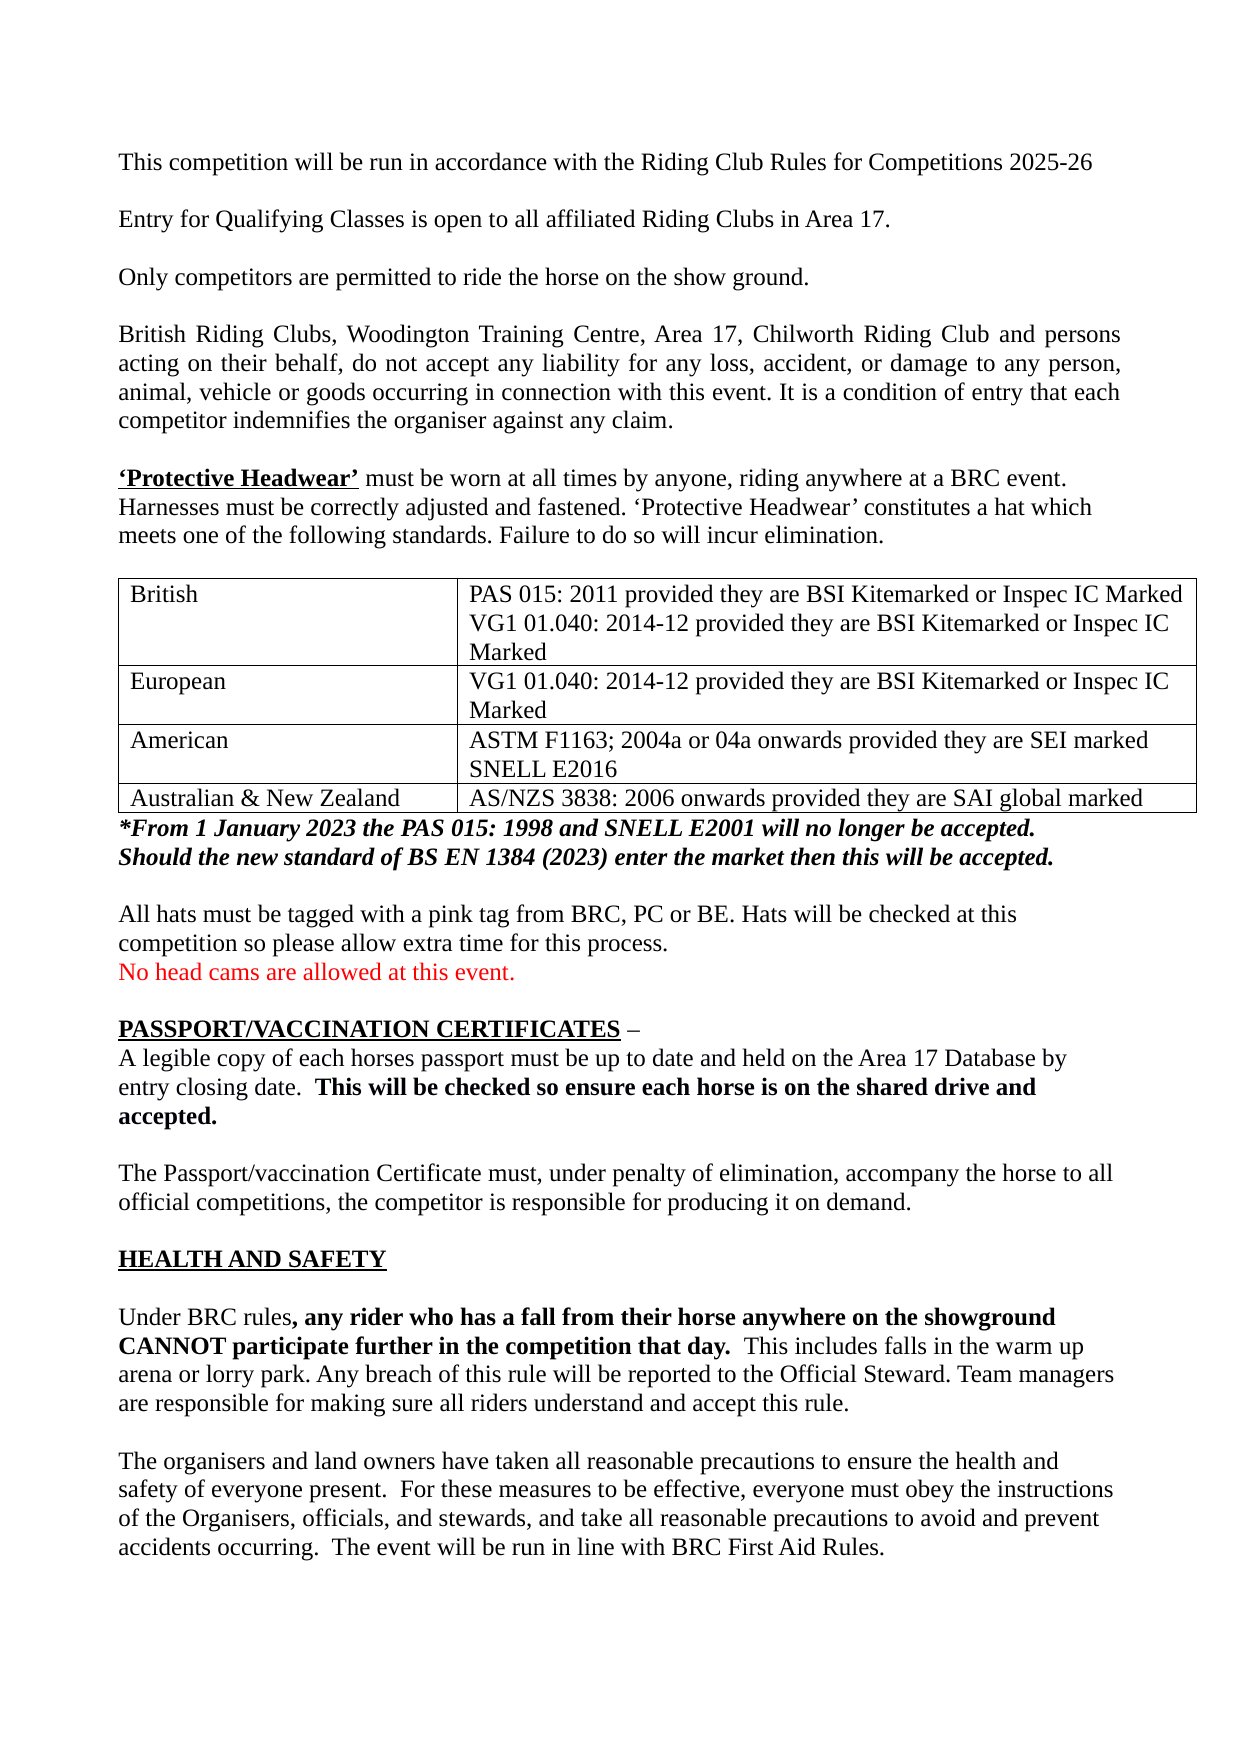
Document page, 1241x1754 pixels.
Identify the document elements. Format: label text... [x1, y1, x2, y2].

text PASSPORT/VACCINATION CERTIFICATES – [118, 1014, 1122, 1043]
text Should the new standard of BS EN 1384 (2023) enter the market then this will be accepted. [118, 842, 1122, 871]
text British Riding Clubs, Woodington Training Centre, Area 17, Chilworth Riding Club and persons acting on their behalf, do not accept any liability for any loss, accident, or damage to any person, animal, vehicle or goods occurring in connection with this event. It is a condition of entry that each competitor indemnifies the organiser against any claim. [118, 319, 1122, 434]
text This competition will be run in accordance with the Riding Club Rules for Competitions 2025-26 [118, 147, 1122, 176]
table_cell European [119, 666, 457, 724]
table_cell VG1 01.040: 2014-12 provided they are BSI Kitemarked or Inspec IC Marked [458, 666, 1196, 724]
text ‘Protective Headwear’ must be worn at all times by anyone, riding anywhere at a BRC event. Harnesses must be correctly adjusted and fastened. ‘Protective Headwear’ constitutes a hat which meets one of the following standards. Failure to do so will incur elimination. [118, 463, 1122, 549]
table_header PAS 015: 2011 provided they are BSI Kitemarked or Inspec IC Marked VG1 01.040: 2014-12 provided they are BSI Kitemarked or Inspec IC Marked [458, 579, 1196, 665]
table_cell ASTM F1163; 2004a or 04a onwards provided they are SEI marked SNELL E2016 [458, 725, 1196, 782]
text A legible copy of each horses passport must be up to date and held on the Area 17 Database by entry closing date. This will be checked so ensure each horse is on the shared drive and accepted. [118, 1043, 1122, 1129]
table_header British [119, 579, 457, 665]
text Entry for Qualifying Classes is open to all affiliated Riding Clubs in Area 17. [118, 204, 1122, 233]
text Under BRC rules, any rider who has a fall from their horse anywhere on the showground CANNOT participate further in the competition that day. This includes falls in the warm up arena or lorry park. Any breach of this rule will be reported to the Official Steward. Team managers are responsible for making sure all riders understand and accept this rule. [118, 1302, 1122, 1417]
text All hats must be tagged with a pink tag from BRC, PC or BE. Hats will be checked at this competition so please allow extra time for this process. [118, 899, 1122, 957]
text The Passport/vaccination Certificate must, under penalty of elimination, accompany the horse to all official competitions, the competitor is responsible for producing it on demand. [118, 1158, 1122, 1216]
text Only competitors are permitted to ride the horse on the show ground. [118, 262, 1122, 291]
table_cell AS/NZS 3838: 2006 onwards provided they are SAI global marked [458, 784, 1196, 812]
text HEALTH AND SAFETY [118, 1244, 1122, 1273]
text No head cams are allowed at this event. [118, 957, 1122, 986]
table_cell Australian & New Zealand [119, 784, 457, 812]
table_cell American [119, 725, 457, 782]
text The organisers and land owners have taken all reasonable precautions to ensure the health and safety of everyone present. For these measures to be effective, everyone must obey the instructions of the Organisers, officials, and stewards, and take all reasonable precautions to avoid and prevent accidents occurring. The event will be run in line with BRC First Aid Rules. [118, 1446, 1122, 1561]
text *From 1 January 2023 the PAS 015: 1998 and SNELL E2001 will no longer be accepted. [118, 813, 1122, 842]
